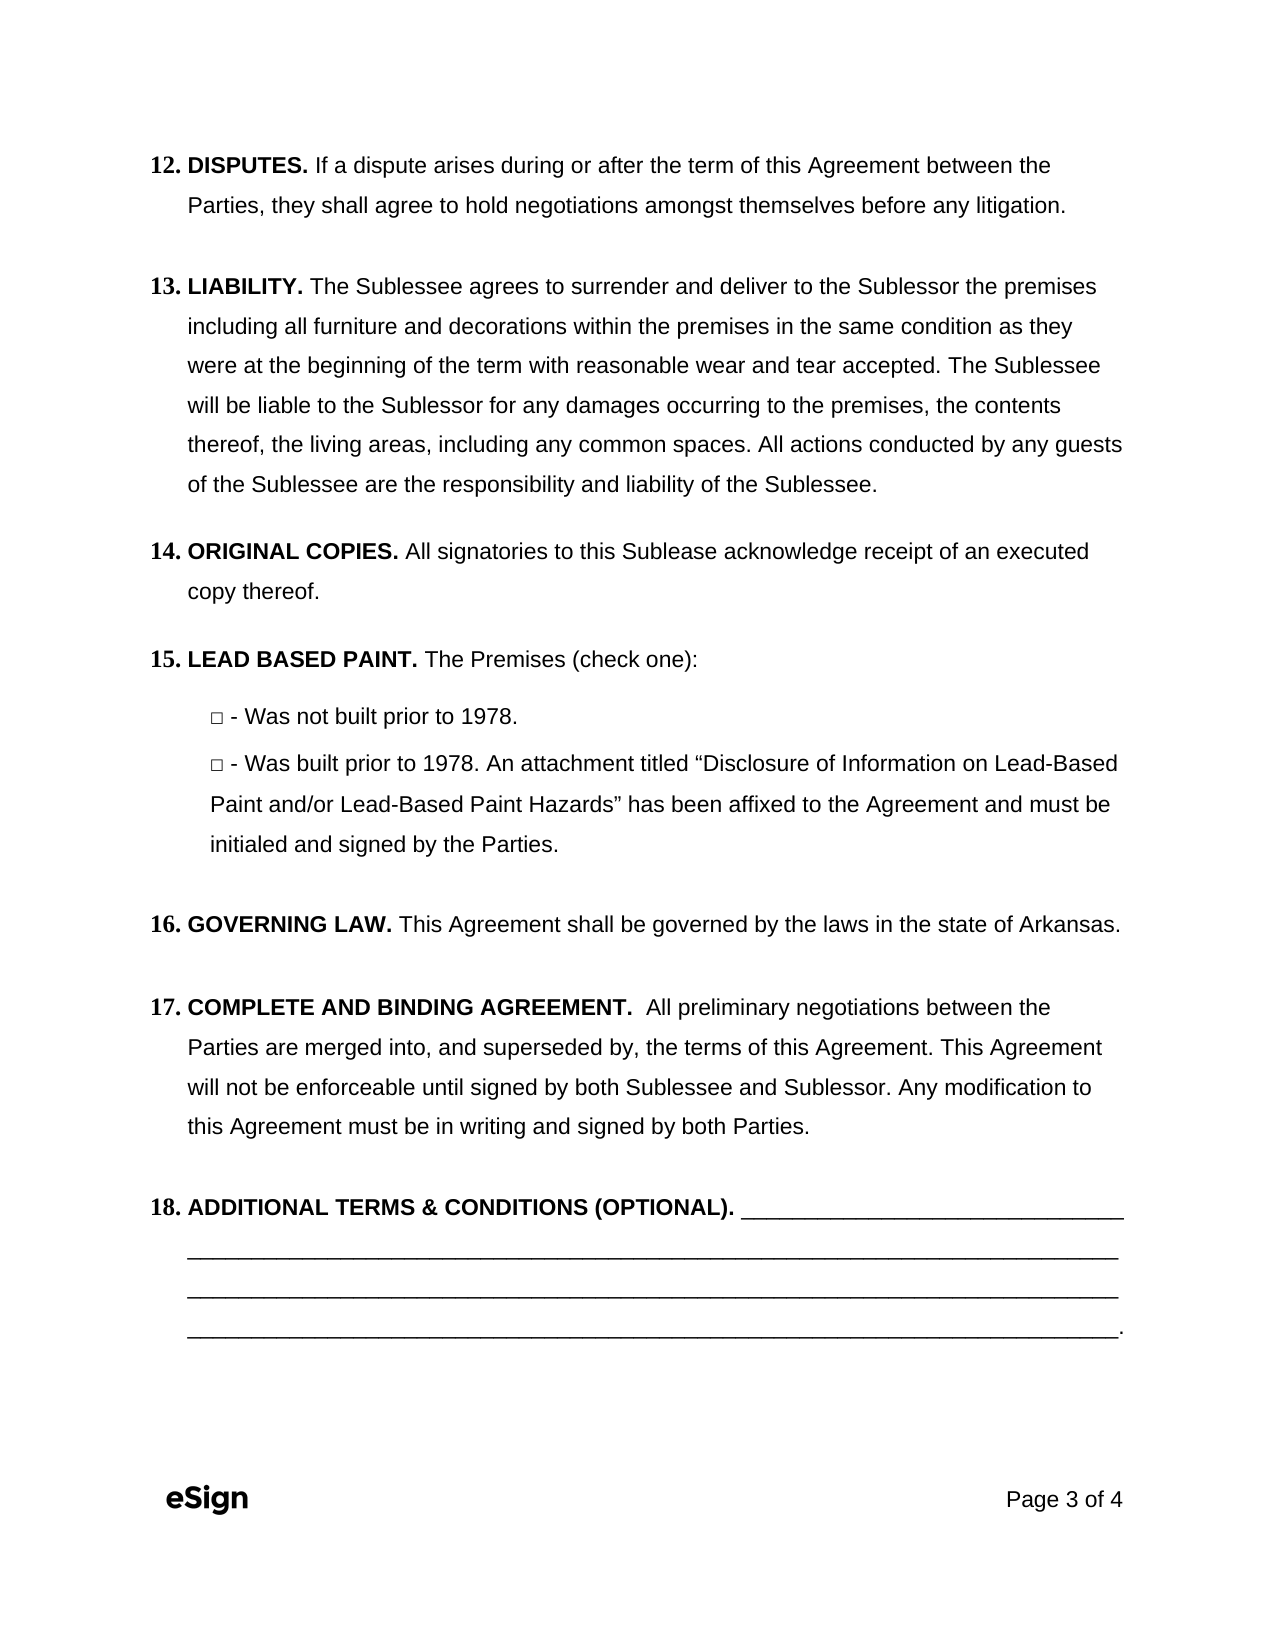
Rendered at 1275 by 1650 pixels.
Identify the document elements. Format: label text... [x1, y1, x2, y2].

list COMPLETE AND BINDING AGREEMENT. All preliminary negotiations between the Parties are merged into, and superseded by, the terms of this Agreement. This Agreement will not be enforceable until signed by both Sublessee and Sublessor. Any modification to this Agreement must be in writing and signed by both Parties. [150, 992, 1125, 1139]
list LIABILITY. The Sublessee agrees to surrender and deliver to the Sublessor the premises including all furniture and decorations within the premises in the same condition as they were at the beginning of the term with reasonable wear and tear accepted. The Sublessee will be liable to the Sublessor for any damages occurring to the premises, the contents thereof, the living areas, including any common spaces. All actions conducted by any guests of the Sublessee are the responsibility and liability of the Sublessee. [150, 271, 1125, 497]
list ORIGINAL COPIES. All signatories to this Sublease acknowledge receipt of an executed copy thereof. [150, 536, 1125, 605]
list DISPUTES. If a dispute arises during or after the term of this Agreement between the Parties, they shall agree to hold negotiations amongst themselves before any litigation. [150, 150, 1125, 218]
list LEAD BASED PAINT. The Premises (check one): [150, 644, 1125, 673]
list ☐ - Was not built prior to 1978. [210, 700, 1125, 731]
list ☐ - Was built prior to 1978. An attachment titled “Disclosure of Information on Lead-Based Paint and/or Lead-Based Paint Hazards” has been affixed to the Agreement and must be initialed and signed by the Parties. [210, 747, 1125, 857]
list ADDITIONAL TERMS & CONDITIONS (OPTIONAL). ______________________________ ___________________________________________________________________________________________________________________________________________________________________________________________________________________________. [150, 1192, 1125, 1339]
list GOVERNING LAW. This Agreement shall be governed by the laws in the state of Arkansas. [150, 909, 1125, 938]
